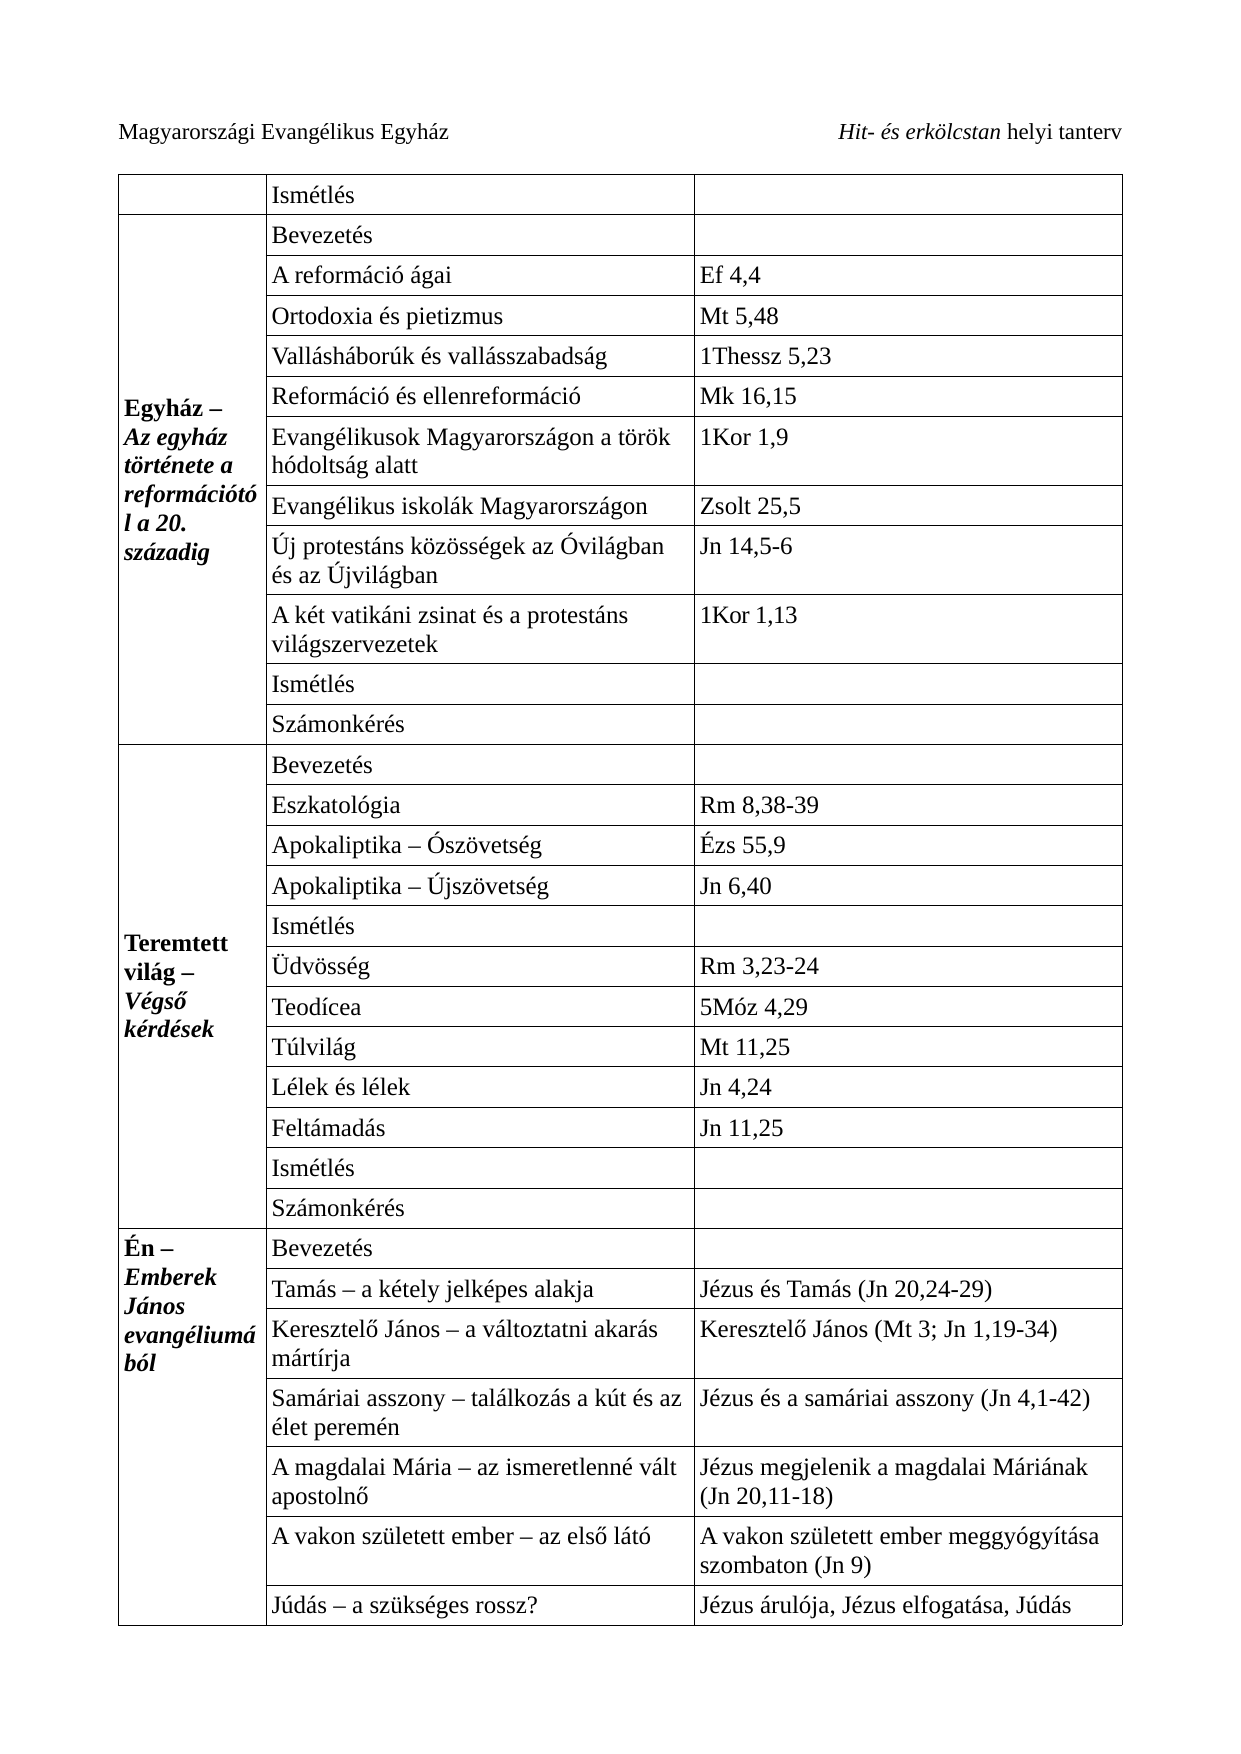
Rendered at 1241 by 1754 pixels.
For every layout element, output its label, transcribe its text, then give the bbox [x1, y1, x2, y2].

table_cell A magdalai Mária – az ismeretlenné vált apostolnő [267, 1447, 694, 1516]
table_cell Samáriai asszony – találkozás a kút és az élet peremén [267, 1379, 694, 1446]
table_cell 1Kor 1,9 [695, 417, 1122, 485]
table_cell [119, 175, 266, 214]
table_cell Túlvilág [267, 1027, 694, 1066]
table_cell Jn 11,25 [695, 1108, 1122, 1147]
table_cell Eszkatológia [267, 785, 694, 824]
table_cell [695, 1148, 1122, 1187]
table_cell Lélek és lélek [267, 1067, 694, 1107]
table_cell Rm 8,38-39 [695, 785, 1122, 824]
table_cell Jézus árulója, Jézus elfogatása, Júdás [695, 1586, 1122, 1625]
table_cell Bevezetés [267, 215, 694, 254]
table_cell Evangélikusok Magyarországon a török hódoltság alatt [267, 417, 694, 485]
table_cell A reformáció ágai [267, 256, 694, 295]
table_cell Számonkérés [267, 1189, 694, 1228]
table_cell [695, 1189, 1122, 1228]
table_cell Bevezetés [267, 1229, 694, 1268]
table_cell Ézs 55,9 [695, 826, 1122, 865]
table_cell Júdás – a szükséges rossz? [267, 1586, 694, 1625]
table_cell Mk 16,15 [695, 377, 1122, 416]
table_cell [695, 175, 1122, 214]
table_cell Keresztelő János (Mt 3; Jn 1,19-34) [695, 1309, 1122, 1377]
table_cell [695, 745, 1122, 784]
table_cell Evangélikus iskolák Magyarországon [267, 486, 694, 525]
table_cell Zsolt 25,5 [695, 486, 1122, 525]
table_cell Mt 11,25 [695, 1027, 1122, 1066]
table_cell Vallásháborúk és vallásszabadság [267, 336, 694, 376]
table_cell Egyház – Az egyház története a reformációtól a 20. századig [119, 215, 266, 744]
table_cell Jézus és Tamás (Jn 20,24-29) [695, 1269, 1122, 1308]
table_cell Ismétlés [267, 175, 694, 214]
table_cell Ismétlés [267, 664, 694, 704]
table_cell Jn 6,40 [695, 866, 1122, 905]
table_cell Jézus és a samáriai asszony (Jn 4,1-42) [695, 1379, 1122, 1446]
table_cell A vakon született ember meggyógyítása szombaton (Jn 9) [695, 1517, 1122, 1584]
table_cell Jézus megjelenik a magdalai Máriának (Jn 20,11-18) [695, 1447, 1122, 1516]
table_cell Mt 5,48 [695, 296, 1122, 335]
table_cell Jn 4,24 [695, 1067, 1122, 1107]
table_cell Reformáció és ellenreformáció [267, 377, 694, 416]
table_cell Apokaliptika – Ószövetség [267, 826, 694, 865]
table_cell Feltámadás [267, 1108, 694, 1147]
table_cell Ortodoxia és pietizmus [267, 296, 694, 335]
table_cell [695, 1229, 1122, 1268]
table_cell Rm 3,23-24 [695, 947, 1122, 986]
table_cell [695, 664, 1122, 704]
table_cell 1Thessz 5,23 [695, 336, 1122, 376]
table_cell Én – Emberek János evangéliumából [119, 1229, 266, 1625]
table_cell Üdvösség [267, 947, 694, 986]
table_cell Tamás – a kétely jelképes alakja [267, 1269, 694, 1308]
table_cell 1Kor 1,13 [695, 595, 1122, 663]
table_cell Keresztelő János – a változtatni akarás mártírja [267, 1309, 694, 1377]
table_cell A két vatikáni zsinat és a protestáns világszervezetek [267, 595, 694, 663]
table_cell [695, 705, 1122, 744]
table_cell Ismétlés [267, 906, 694, 946]
table_cell Teodícea [267, 987, 694, 1026]
table_cell [695, 215, 1122, 254]
table_cell Bevezetés [267, 745, 694, 784]
table_cell Ismétlés [267, 1148, 694, 1187]
table_cell Új protestáns közösségek az Óvilágban és az Újvilágban [267, 526, 694, 594]
table_cell 5Móz 4,29 [695, 987, 1122, 1026]
table_cell A vakon született ember – az első látó [267, 1517, 694, 1584]
table_cell Jn 14,5-6 [695, 526, 1122, 594]
table_cell Ef 4,4 [695, 256, 1122, 295]
table_cell Számonkérés [267, 705, 694, 744]
table_cell [695, 906, 1122, 946]
table_cell Apokaliptika – Újszövetség [267, 866, 694, 905]
table_cell Teremtett világ – Végső kérdések [119, 745, 266, 1228]
